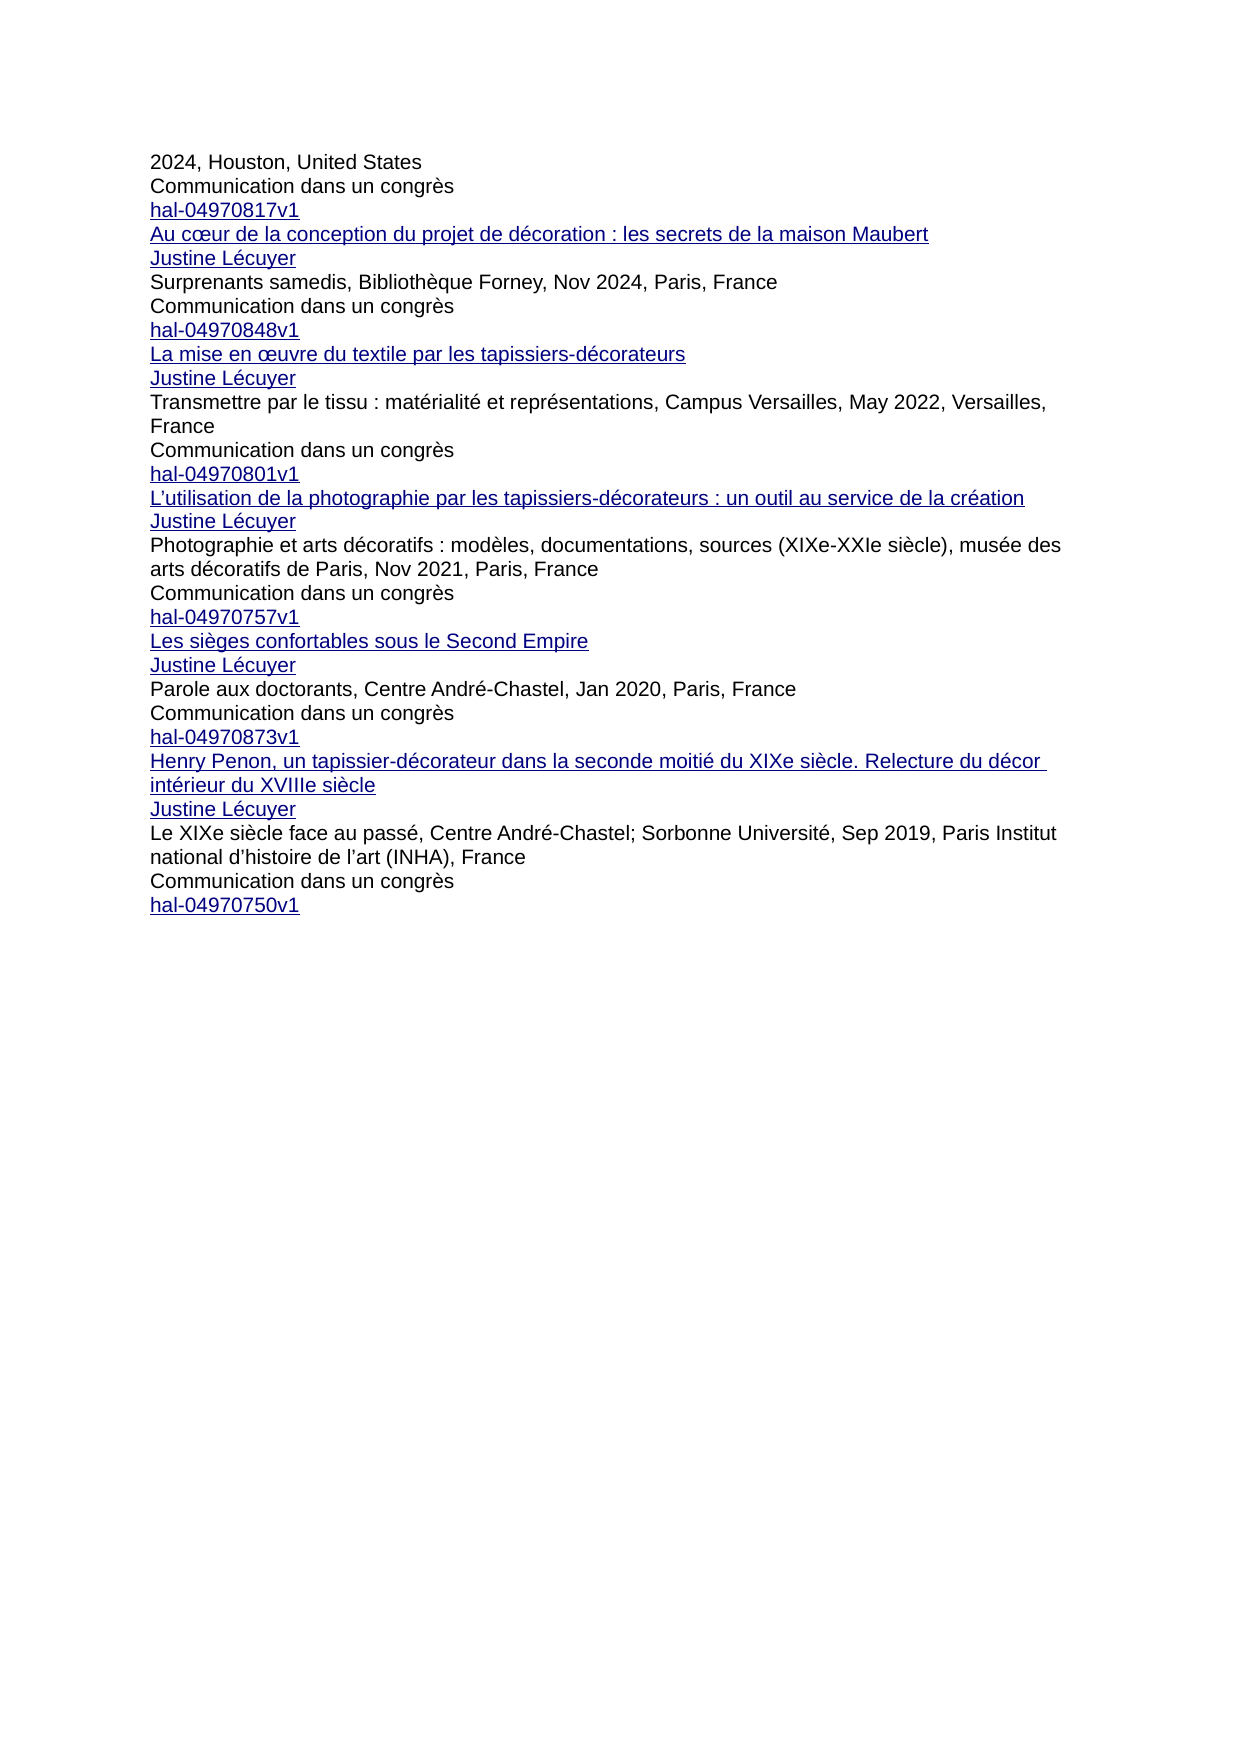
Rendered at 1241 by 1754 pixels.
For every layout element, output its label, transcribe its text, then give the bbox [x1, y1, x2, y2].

table_cell La mise en œuvre du textile par les tapissiers-décorateurs Justine Lécuyer Transmettre par le tissu : matérialité et représentations, Campus Versailles, May 2022, Versailles, France Communication dans un congrès hal-04970801v1 [150, 342, 1090, 485]
table_cell 2024, Houston, United States Communication dans un congrès hal-04970817v1 [150, 150, 1090, 222]
table_cell Au cœur de la conception du projet de décoration : les secrets de la maison Maubert Justine Lécuyer Surprenants samedis, Bibliothèque Forney, Nov 2024, Paris, France Communication dans un congrès hal-04970848v1 [150, 222, 1090, 342]
table_cell L’utilisation de la photographie par les tapissiers-décorateurs : un outil au service de la création Justine Lécuyer Photographie et arts décoratifs : modèles, documentations, sources (XIXe-XXIe siècle), musée des arts décoratifs de Paris, Nov 2021, Paris, France Communication dans un congrès hal-04970757v1 [150, 485, 1090, 629]
table_cell Les sièges confortables sous le Second Empire Justine Lécuyer Parole aux doctorants, Centre André-Chastel, Jan 2020, Paris, France Communication dans un congrès hal-04970873v1 [150, 629, 1090, 749]
table_cell Henry Penon, un tapissier-décorateur dans la seconde moitié du XIXe siècle. Relecture du décor intérieur du XVIIIe siècle Justine Lécuyer Le XIXe siècle face au passé, Centre André-Chastel; Sorbonne Université, Sep 2019, Paris Institut national d’histoire de l’art (INHA), France Communication dans un congrès hal-04970750v1 [150, 749, 1090, 917]
